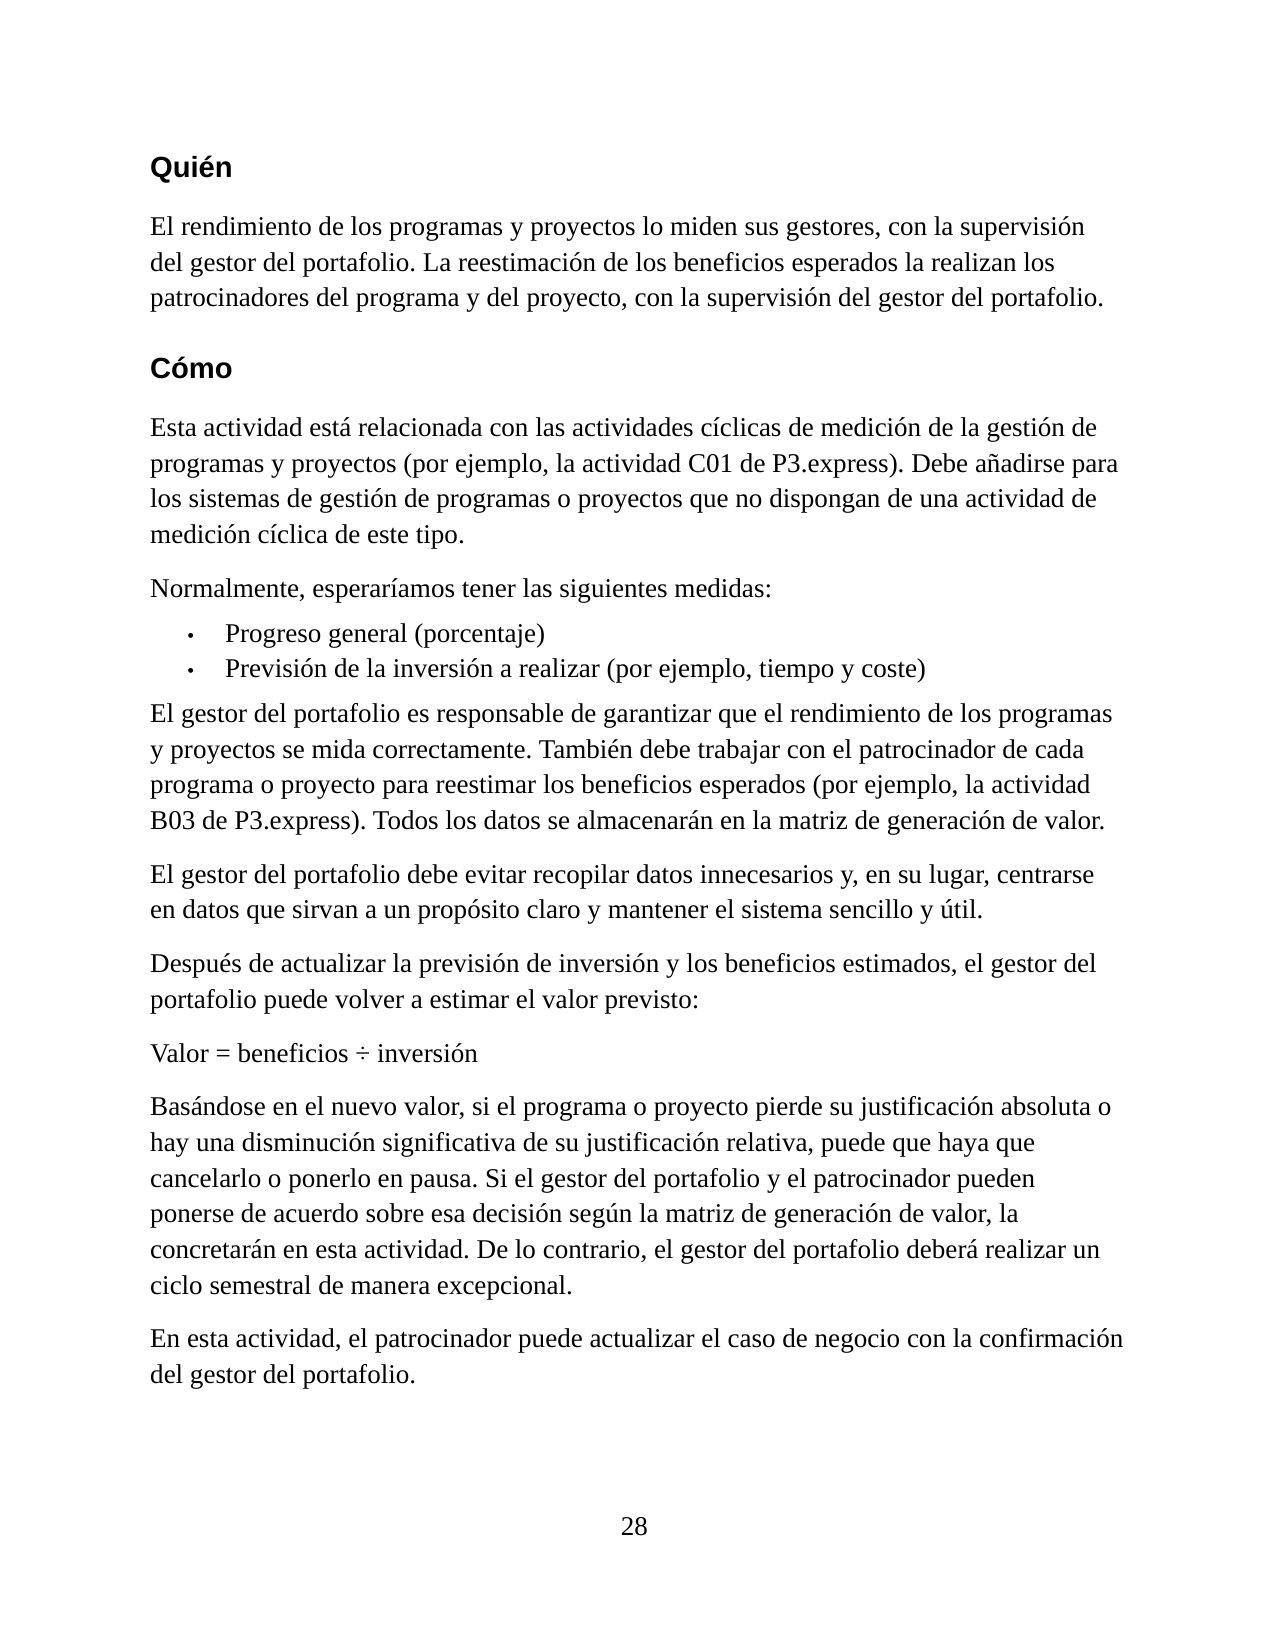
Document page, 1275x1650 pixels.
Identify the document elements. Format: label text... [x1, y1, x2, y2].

subtitle Cómo [150, 351, 1125, 385]
text En esta actividad, el patrocinador puede actualizar el caso de negocio con la confirmación del gestor del portafolio. [150, 1323, 1125, 1389]
text El rendimiento de los programas y proyectos lo miden sus gestores, con la supervisión del gestor del portafolio. La reestimación de los beneficios esperados la realizan los patrocinadores del programa y del proyecto, con la supervisión del gestor del portafolio. [150, 210, 1125, 313]
list Progreso general (porcentaje) [187, 617, 1125, 648]
text Normalmente, esperaríamos tener las siguientes medidas: [150, 572, 1125, 603]
text El gestor del portafolio debe evitar recopilar datos innecesarios y, en su lugar, centrarse en datos que sirvan a un propósito claro y mantener el sistema sencillo y útil. [150, 858, 1125, 925]
list Previsión de la inversión a realizar (por ejemplo, tiempo y coste) [187, 652, 1125, 683]
text Basándose en el nuevo valor, si el programa o proyecto pierde su justificación absoluta o hay una disminución significativa de su justificación relativa, puede que haya que cancelarlo o ponerlo en pausa. Si el gestor del portafolio y el patrocinador pueden ponerse de acuerdo sobre esa decisión según la matriz de generación de valor, la concretarán en esta actividad. De lo contrario, el gestor del portafolio deberá realizar un ciclo semestral de manera excepcional. [150, 1090, 1125, 1300]
text El gestor del portafolio es responsable de garantizar que el rendimiento de los programas y proyectos se mida correctamente. También debe trabajar con el patrocinador de cada programa o proyecto para reestimar los beneficios esperados (por ejemplo, la actividad B03 de P3.express). Todos los datos se almacenarán en la matriz de generación de valor. [150, 697, 1125, 835]
text Esta actividad está relacionada con las actividades cíclicas de medición de la gestión de programas y proyectos (por ejemplo, la actividad C01 de P3.express). Debe añadirse para los sistemas de gestión de programas o proyectos que no dispongan de una actividad de medición cíclica de este tipo. [150, 411, 1125, 549]
text Valor = beneficios ÷ inversión [150, 1037, 1125, 1068]
text Después de actualizar la previsión de inversión y los beneficios estimados, el gestor del portafolio puede volver a estimar el valor previsto: [150, 947, 1125, 1014]
subtitle Quién [150, 150, 1125, 183]
